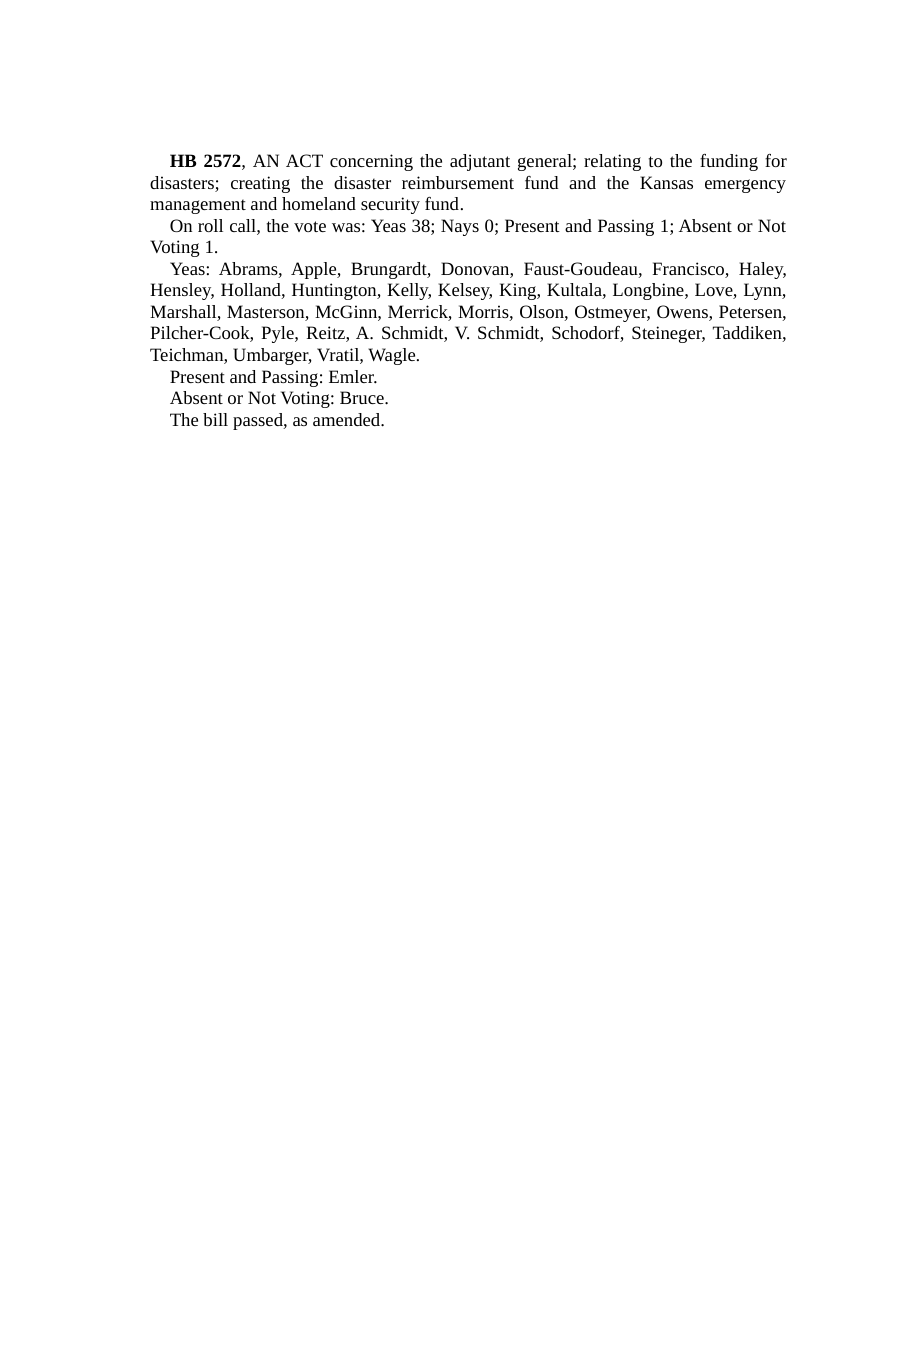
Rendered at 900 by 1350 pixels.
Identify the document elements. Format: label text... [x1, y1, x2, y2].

text Present and Passing: Emler. [150, 366, 787, 387]
text Absent or Not Voting: Bruce. [150, 387, 787, 409]
text The bill passed, as amended. [150, 409, 787, 430]
text Yeas: Abrams, Apple, Brungardt, Donovan, Faust-Goudeau, Francisco, Haley, Hensley, Holland, Huntington, Kelly, Kelsey, King, Kultala, Longbine, Love, Lynn, Marshall, Masterson, McGinn, Merrick, Morris, Olson, Ostmeyer, Owens, Petersen, Pilcher-Cook, Pyle, Reitz, A. Schmidt, V. Schmidt, Schodorf, Steineger, Taddiken, Teichman, Umbarger, Vratil, Wagle. [150, 258, 787, 366]
text On roll call, the vote was: Yeas 38; Nays 0; Present and Passing 1; Absent or Not Voting 1. [150, 215, 787, 258]
text HB 2572, AN ACT concerning the adjutant general; relating to the funding for disasters; creating the disaster reimbursement fund and the Kansas emergency management and homeland security fund. [150, 150, 787, 215]
